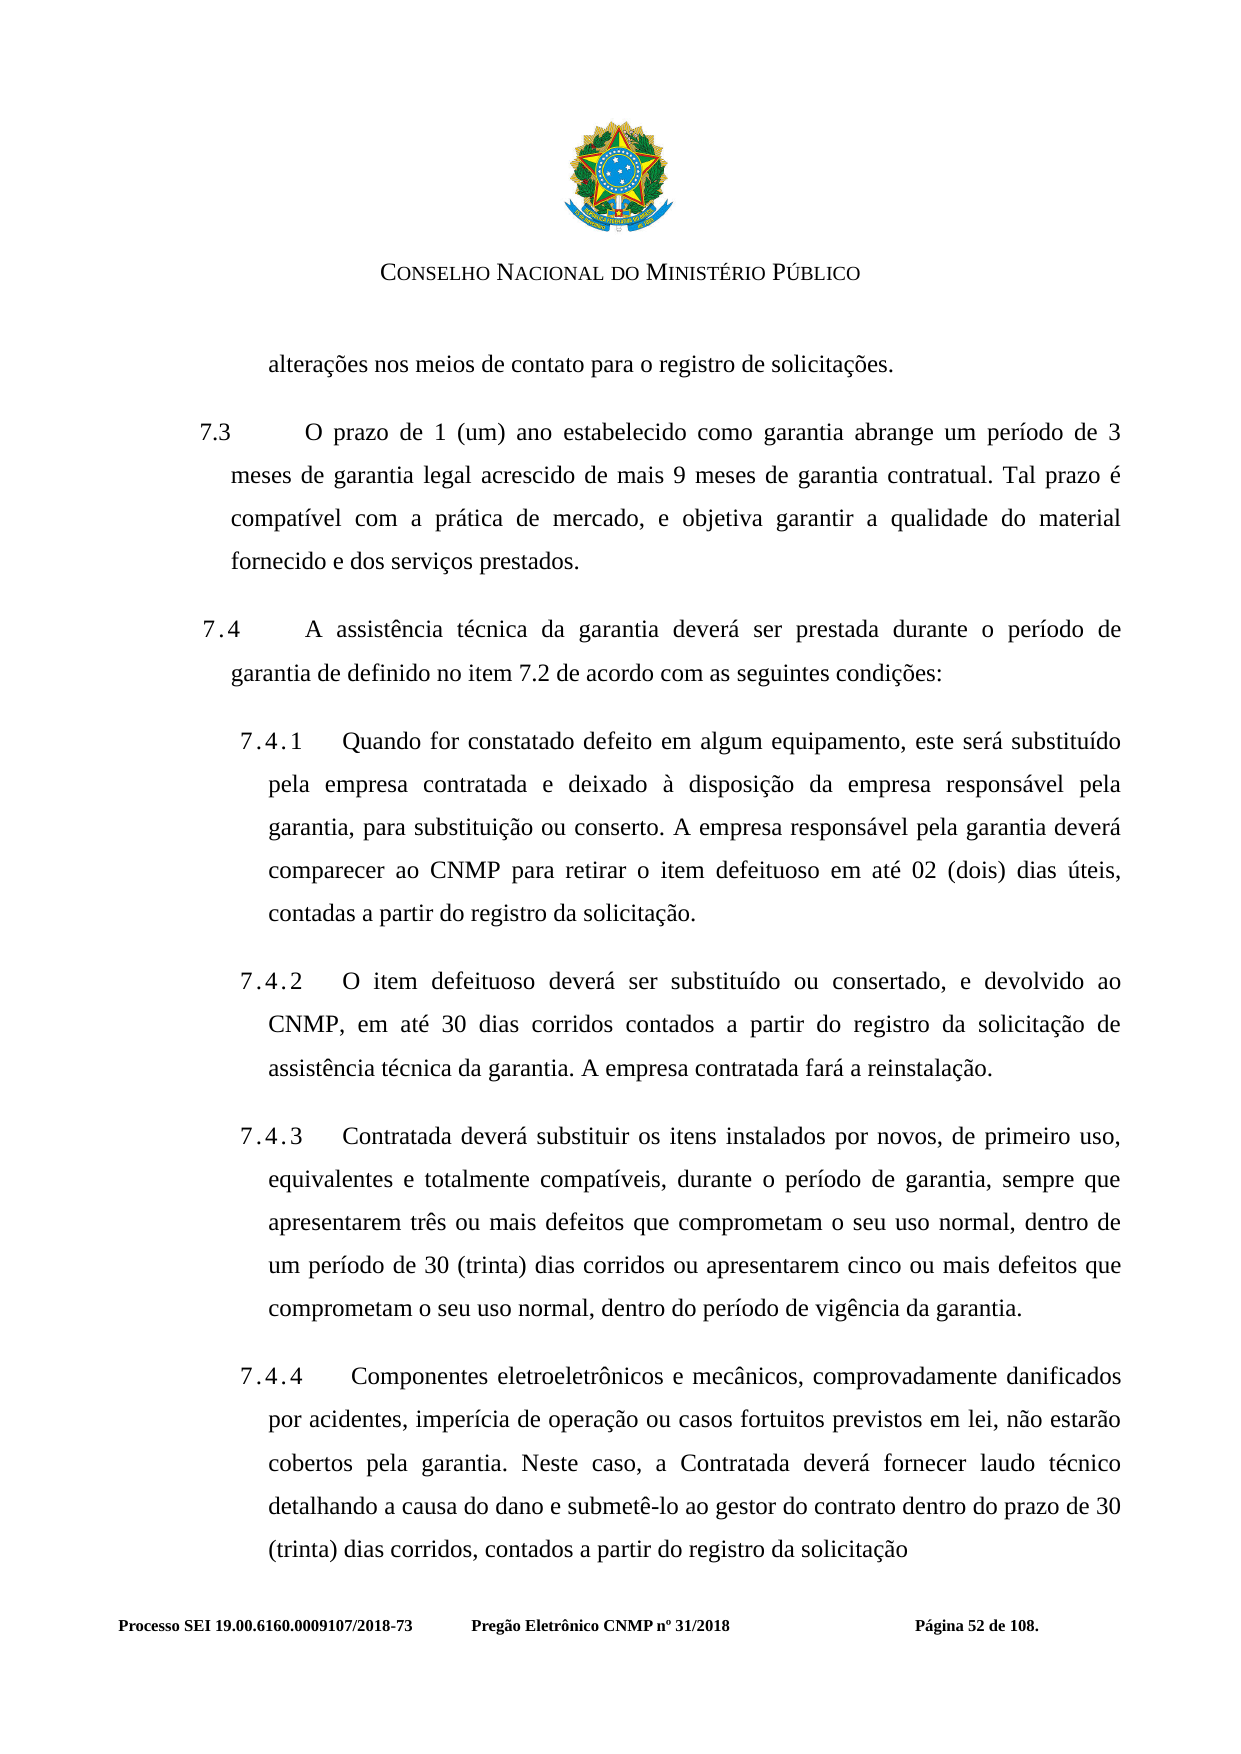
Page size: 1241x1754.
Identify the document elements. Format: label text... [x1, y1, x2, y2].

list alterações nos meios de contato para o registro de solicitações. [231, 349, 1122, 378]
list O item defeituoso deverá ser substituído ou consertado, e devolvido ao CNMP, em até 30 dias corridos contados a partir do registro da solicitação de assistência técnica da garantia. A empresa contratada fará a reinstalação. [231, 966, 1122, 1081]
list A assistência técnica da garantia deverá ser prestada durante o período de garantia de definido no item 7.2 de acordo com as seguintes condições: [193, 614, 1122, 686]
list Contratada deverá substituir os itens instalados por novos, de primeiro uso, equivalentes e totalmente compatíveis, durante o período de garantia, sempre que apresentarem três ou mais defeitos que comprometam o seu uso normal, dentro de um período de 30 (trinta) dias corridos ou apresentarem cinco ou mais defeitos que comprometam o seu uso normal, dentro do período de vigência da garantia. [231, 1121, 1122, 1322]
list Componentes eletroeletrônicos e mecânicos, comprovadamente danificados por acidentes, imperícia de operação ou casos fortuitos previstos em lei, não estarão cobertos pela garantia. Neste caso, a Contratada deverá fornecer laudo técnico detalhando a causa do dano e submetê-lo ao gestor do contrato dentro do prazo de 30 (trinta) dias corridos, contados a partir do registro da solicitação [231, 1361, 1122, 1563]
list Quando for constatado defeito em algum equipamento, este será substituído pela empresa contratada e deixado à disposição da empresa responsável pela garantia, para substituição ou conserto. A empresa responsável pela garantia deverá comparecer ao CNMP para retirar o item defeituoso em até 02 (dois) dias úteis, contadas a partir do registro da solicitação. [231, 726, 1122, 927]
list O prazo de 1 (um) ano estabelecido como garantia abrange um período de 3 meses de garantia legal acrescido de mais 9 meses de garantia contratual. Tal prazo é compatível com a prática de mercado, e objetiva garantir a qualidade do material fornecido e dos serviços prestados. [193, 417, 1122, 575]
